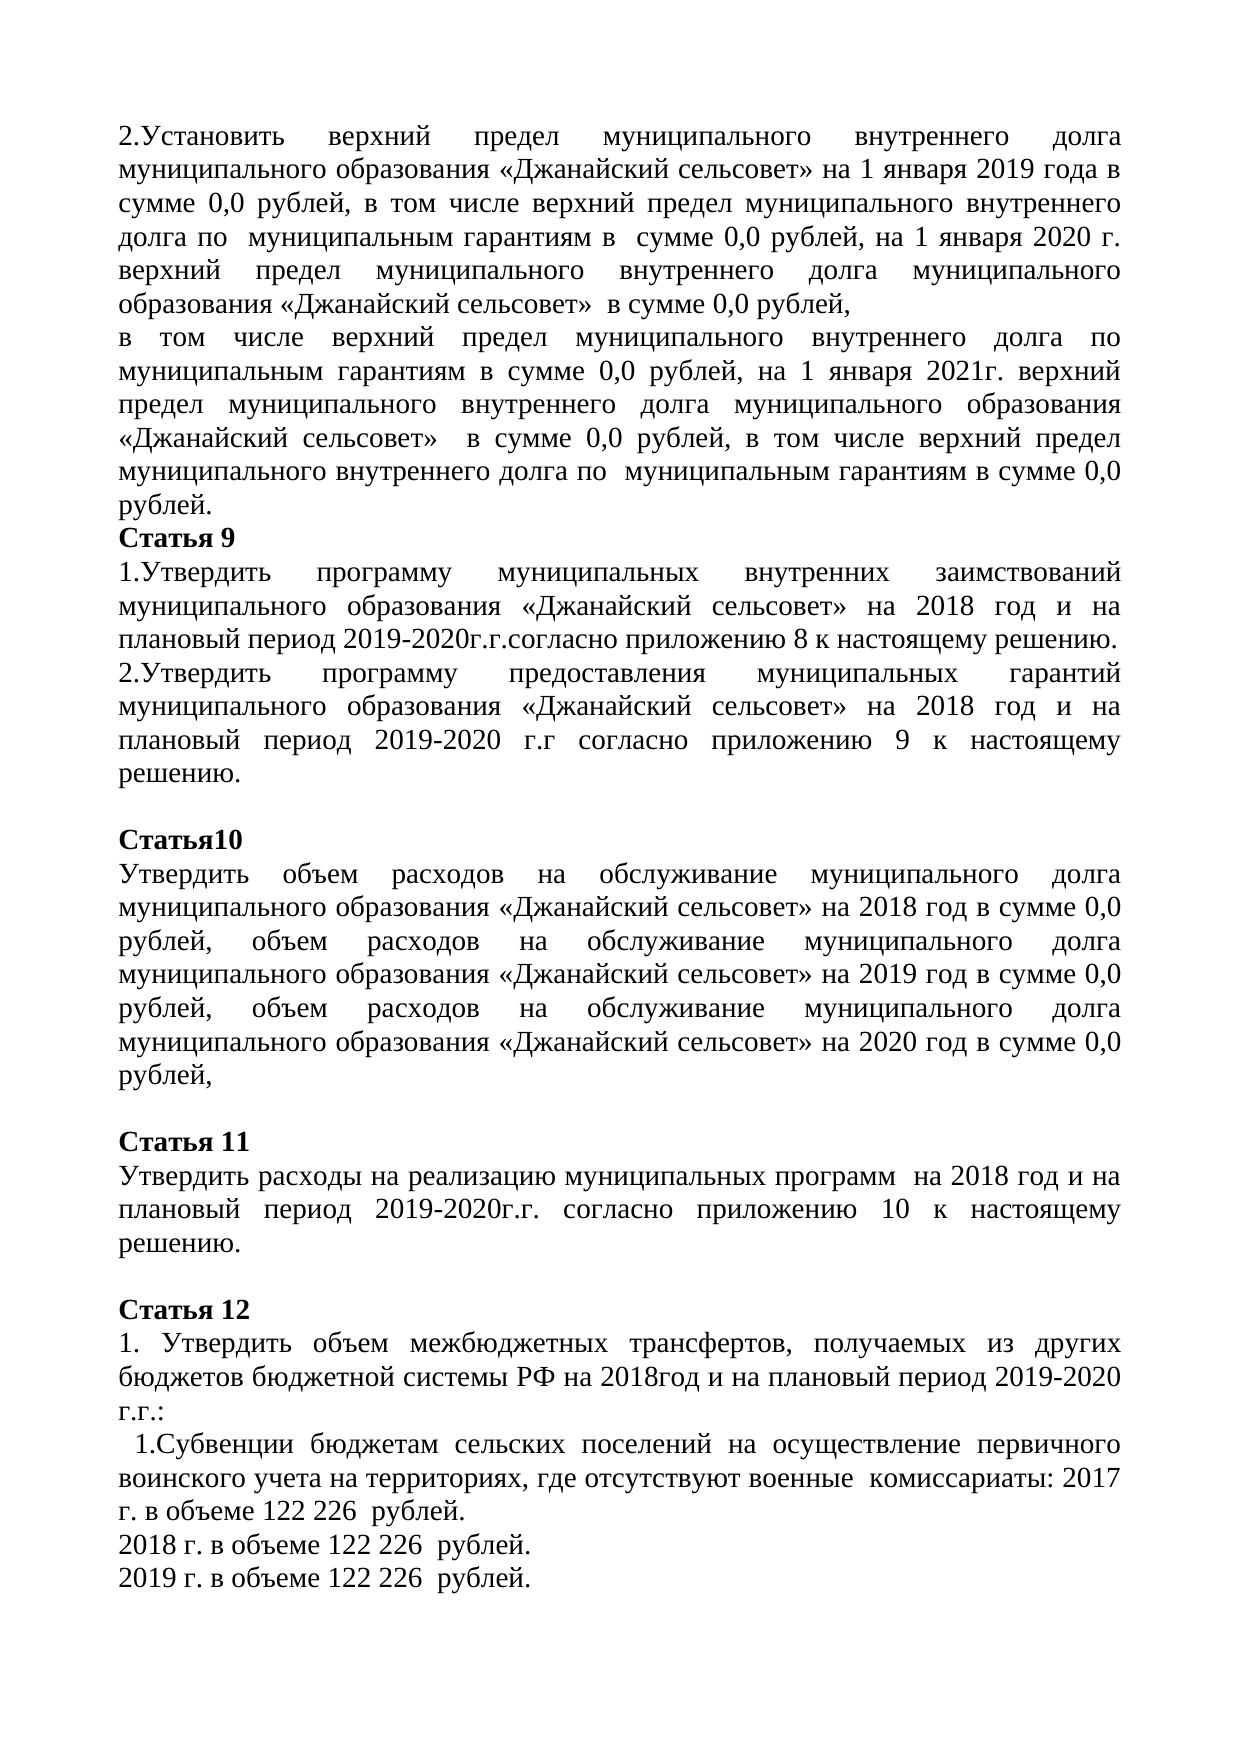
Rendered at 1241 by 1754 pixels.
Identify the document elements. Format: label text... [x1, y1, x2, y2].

text Статья 11 [118, 1124, 1122, 1158]
text Статья 12 [118, 1292, 1122, 1326]
text 1.Субвенции бюджетам сельских поселений на осуществление первичного воинского учета на территориях, где отсутствуют военные комиссариаты: 2017 г. в объеме 122 226 рублей. [118, 1426, 1122, 1527]
text 2018 г. в объеме 122 226 рублей. [118, 1527, 1122, 1560]
text 1. Утвердить объем межбюджетных трансфертов, получаемых из других бюджетов бюджетной системы РФ на 2018год и на плановый период 2019-2020 г.г.: [118, 1326, 1122, 1426]
text 2019 г. в объеме 122 226 рублей. [118, 1560, 1122, 1594]
text Утвердить объем расходов на обслуживание муниципального долга муниципального образования «Джанайский сельсовет» на 2018 год в сумме 0,0 рублей, объем расходов на обслуживание муниципального долга муниципального образования «Джанайский сельсовет» на 2019 год в сумме 0,0 рублей, объем расходов на обслуживание муниципального долга муниципального образования «Джанайский сельсовет» на 2020 год в сумме 0,0 рублей, [118, 856, 1122, 1091]
text 1.Утвердить программу муниципальных внутренних заимствований муниципального образования «Джанайский сельсовет» на 2018 год и на плановый период 2019-2020г.г.согласно приложению 8 к настоящему решению. [118, 554, 1122, 655]
text Статья10 [118, 822, 1122, 856]
text 2.Установить верхний предел муниципального внутреннего долга муниципального образования «Джанайский сельсовет» на 1 января 2019 года в сумме 0,0 рублей, в том числе верхний предел муниципального внутреннего долга по муниципальным гарантиям в сумме 0,0 рублей, на 1 января 2020 г. верхний предел муниципального внутреннего долга муниципального образования «Джанайский сельсовет» в сумме 0,0 рублей, [118, 118, 1122, 319]
text в том числе верхний предел муниципального внутреннего долга по муниципальным гарантиям в сумме 0,0 рублей, на 1 января 2021г. верхний предел муниципального внутреннего долга муниципального образования «Джанайский сельсовет» в сумме 0,0 рублей, в том числе верхний предел муниципального внутреннего долга по муниципальным гарантиям в сумме 0,0 рублей. [118, 319, 1122, 521]
text Утвердить расходы на реализацию муниципальных программ на 2018 год и на плановый период 2019-2020г.г. согласно приложению 10 к настоящему решению. [118, 1158, 1122, 1258]
text Статья 9 [118, 521, 1122, 554]
text 2.Утвердить программу предоставления муниципальных гарантий муниципального образования «Джанайский сельсовет» на 2018 год и на плановый период 2019-2020 г.г согласно приложению 9 к настоящему решению. [118, 655, 1122, 789]
